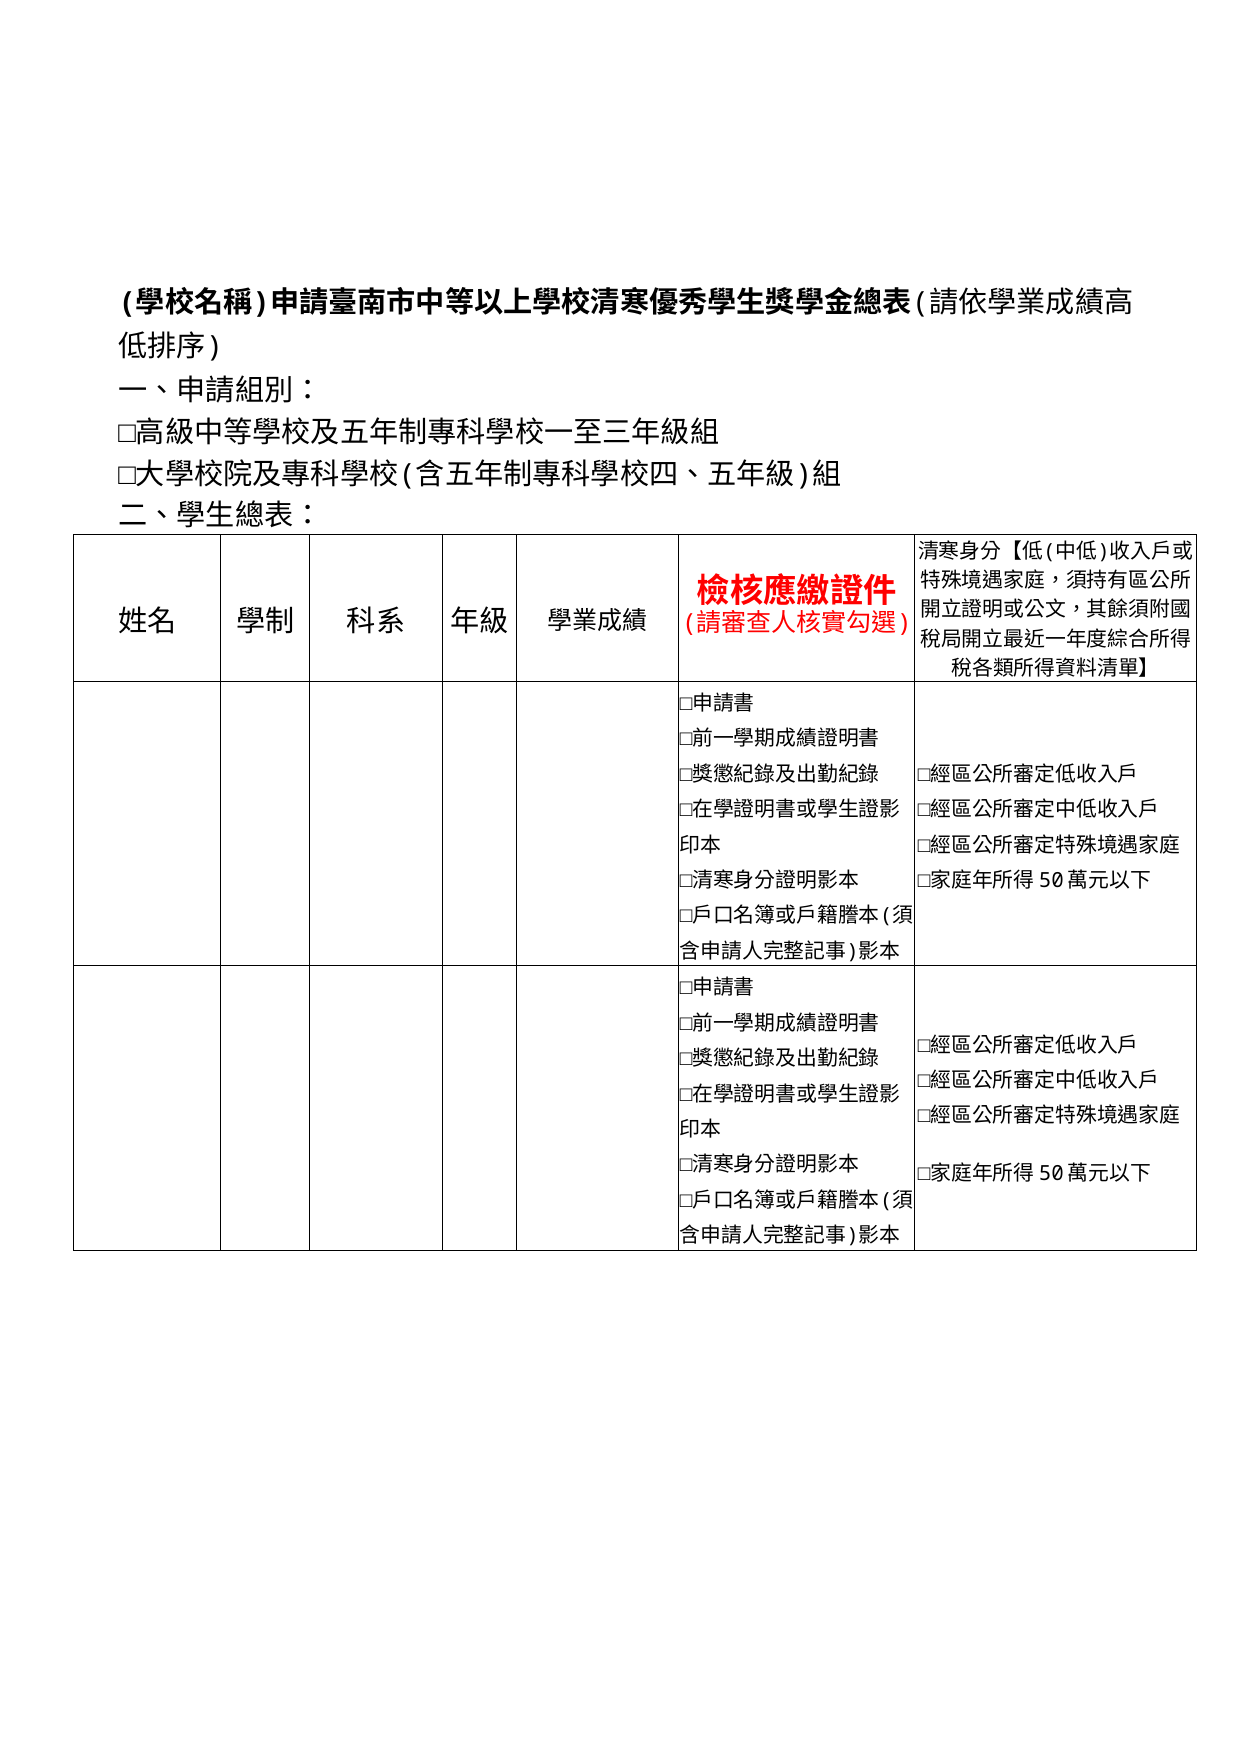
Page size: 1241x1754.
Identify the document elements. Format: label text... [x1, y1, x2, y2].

table_header 學制 [221, 535, 309, 681]
table_cell [310, 966, 442, 1250]
table_cell □經區公所審定低收入戶 □經區公所審定中低收入戶 □經區公所審定特殊境遇家庭 □家庭年所得50萬元以下 [915, 966, 1196, 1250]
table_header 檢核應繳證件 (請審查人核實勾選) [679, 535, 914, 681]
table_cell [74, 966, 220, 1250]
text (學校名稱)申請臺南市中等以上學校清寒優秀學生獎學金總表(請依學業成績高低排序) [118, 278, 1152, 365]
table_cell □申請書 □前一學期成績證明書 □獎懲紀錄及出勤紀錄 □在學證明書或學生證影印本 □清寒身分證明影本 □戶口名簿或戶籍謄本(須含申請人完整記事)影本 [679, 966, 914, 1250]
table_cell [443, 682, 516, 965]
table_cell [74, 682, 220, 965]
table_cell [517, 966, 678, 1250]
table_header 學業成績 [517, 535, 678, 681]
table_cell [221, 966, 309, 1250]
table_cell □申請書 □前一學期成績證明書 □獎懲紀錄及出勤紀錄 □在學證明書或學生證影印本 □清寒身分證明影本 □戶口名簿或戶籍謄本(須含申請人完整記事)影本 [679, 682, 914, 965]
table_header 姓名 [74, 535, 220, 681]
table_header 科系 [310, 535, 442, 681]
text 一、申請組別： [118, 365, 1152, 409]
text □高級中等學校及五年制專科學校一至三年級組 [118, 409, 1152, 451]
table_header 年級 [443, 535, 516, 681]
text 二、學生總表： [118, 492, 1152, 534]
text □大學校院及專科學校(含五年制專科學校四、五年級)組 [118, 451, 1152, 492]
table_cell [310, 682, 442, 965]
table_cell [221, 682, 309, 965]
table_cell □經區公所審定低收入戶 □經區公所審定中低收入戶 □經區公所審定特殊境遇家庭 □家庭年所得50萬元以下 [915, 682, 1196, 965]
table_cell [443, 966, 516, 1250]
table_header 清寒身分【低(中低)收入戶或特殊境遇家庭，須持有區公所開立證明或公文，其餘須附國稅局開立最近一年度綜合所得稅各類所得資料清單】 [915, 535, 1196, 681]
table_cell [517, 682, 678, 965]
